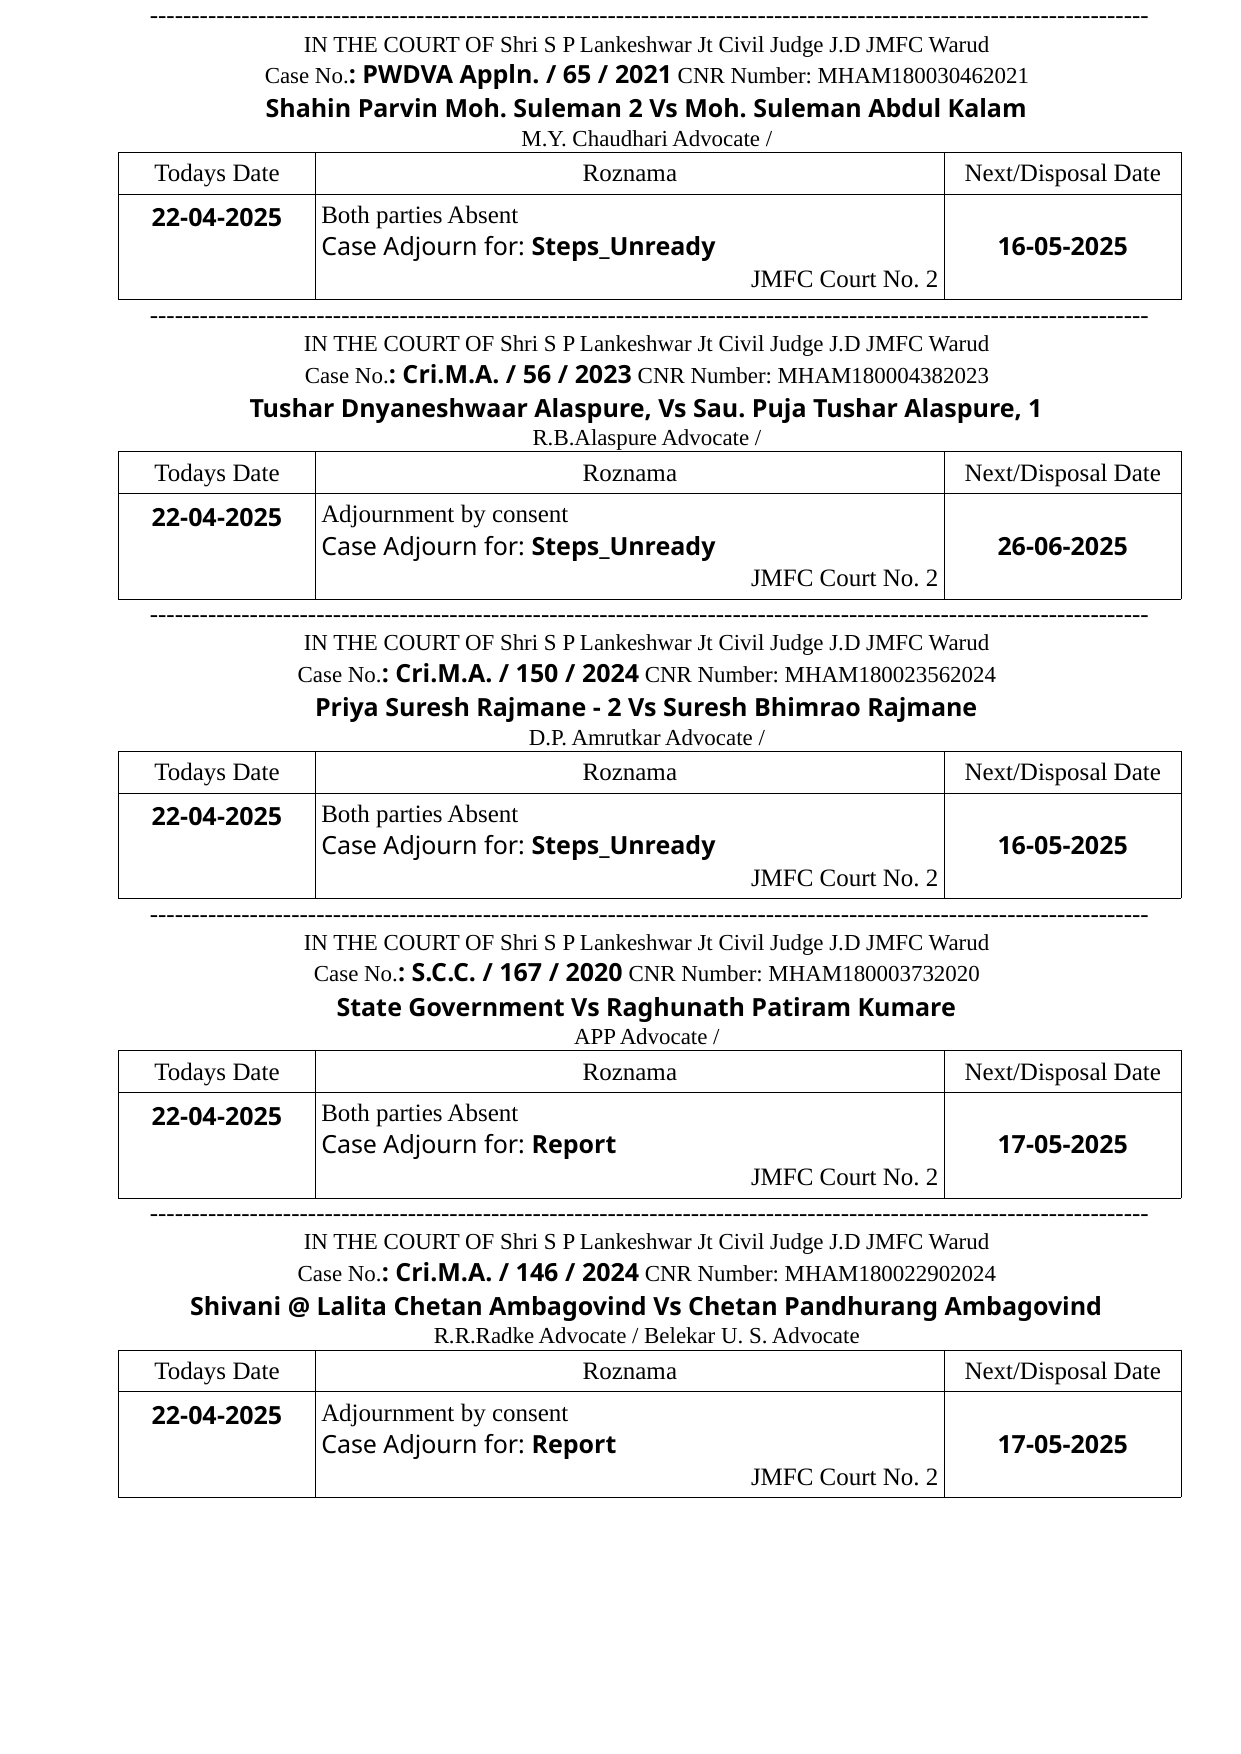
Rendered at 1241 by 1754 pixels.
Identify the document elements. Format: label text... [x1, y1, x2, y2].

table_header Todays Date [119, 752, 315, 792]
table_header Next/Disposal Date [945, 153, 1181, 194]
table_cell 17-05-2025 [945, 1093, 1181, 1197]
table_header Roznama [316, 1351, 944, 1391]
table_header Next/Disposal Date [945, 452, 1181, 493]
text IN THE COURT OF Shri S P Lankeshwar Jt Civil Judge J.D JMFC Warud Case No.: Cri.M.A. / 146 / 2024 CNR Number: MHAM180022902024 Shivani @ Lalita Chetan Ambagovind Vs Chetan Pandhurang Ambagovind R.R.Radke Advocate / Belekar U. S. Advocate [118, 1228, 1181, 1349]
table_header Todays Date [119, 1051, 315, 1092]
table_cell 16-05-2025 [945, 794, 1181, 898]
table_header Todays Date [119, 153, 315, 194]
text IN THE COURT OF Shri S P Lankeshwar Jt Civil Judge J.D JMFC Warud Case No.: S.C.C. / 167 / 2020 CNR Number: MHAM180003732020 State Government Vs Raghunath Patiram Kumare APP Advocate / [118, 929, 1181, 1049]
text ------------------------------------------------------------------------------------------------------------------------ [118, 600, 1181, 628]
table_header Next/Disposal Date [945, 1051, 1181, 1092]
table_header Roznama [316, 1051, 944, 1092]
table_header Roznama [316, 752, 944, 792]
table_header Roznama [316, 153, 944, 194]
table_cell 22-04-2025 [119, 794, 315, 898]
table_cell 22-04-2025 [119, 494, 315, 599]
text ------------------------------------------------------------------------------------------------------------------------ [118, 899, 1181, 927]
table_cell Adjournment by consent Case Adjourn for: Report JMFC Court No. 2 [316, 1392, 944, 1497]
text ------------------------------------------------------------------------------------------------------------------------ [118, 1, 1181, 29]
text IN THE COURT OF Shri S P Lankeshwar Jt Civil Judge J.D JMFC Warud Case No.: Cri.M.A. / 56 / 2023 CNR Number: MHAM180004382023 Tushar Dnyaneshwaar Alaspure, Vs Sau. Puja Tushar Alaspure, 1 R.B.Alaspure Advocate / [118, 330, 1181, 451]
text ------------------------------------------------------------------------------------------------------------------------ [118, 1199, 1181, 1227]
table_header Todays Date [119, 452, 315, 493]
table_cell 17-05-2025 [945, 1392, 1181, 1497]
table_cell Adjournment by consent Case Adjourn for: Steps_Unready JMFC Court No. 2 [316, 494, 944, 599]
text IN THE COURT OF Shri S P Lankeshwar Jt Civil Judge J.D JMFC Warud Case No.: Cri.M.A. / 150 / 2024 CNR Number: MHAM180023562024 Priya Suresh Rajmane - 2 Vs Suresh Bhimrao Rajmane D.P. Amrutkar Advocate / [118, 629, 1181, 750]
table_header Todays Date [119, 1351, 315, 1391]
table_cell Both parties Absent Case Adjourn for: Report JMFC Court No. 2 [316, 1093, 944, 1197]
table_cell 22-04-2025 [119, 1392, 315, 1497]
table_cell 22-04-2025 [119, 195, 315, 299]
table_header Next/Disposal Date [945, 1351, 1181, 1391]
table_cell 22-04-2025 [119, 1093, 315, 1197]
table_cell 26-06-2025 [945, 494, 1181, 599]
table_header Next/Disposal Date [945, 752, 1181, 792]
table_cell 16-05-2025 [945, 195, 1181, 299]
table_cell Both parties Absent Case Adjourn for: Steps_Unready JMFC Court No. 2 [316, 794, 944, 898]
text IN THE COURT OF Shri S P Lankeshwar Jt Civil Judge J.D JMFC Warud Case No.: PWDVA Appln. / 65 / 2021 CNR Number: MHAM180030462021 Shahin Parvin Moh. Suleman 2 Vs Moh. Suleman Abdul Kalam M.Y. Chaudhari Advocate / [118, 31, 1181, 151]
table_cell Both parties Absent Case Adjourn for: Steps_Unready JMFC Court No. 2 [316, 195, 944, 299]
text ------------------------------------------------------------------------------------------------------------------------ [118, 300, 1181, 329]
table_header Roznama [316, 452, 944, 493]
